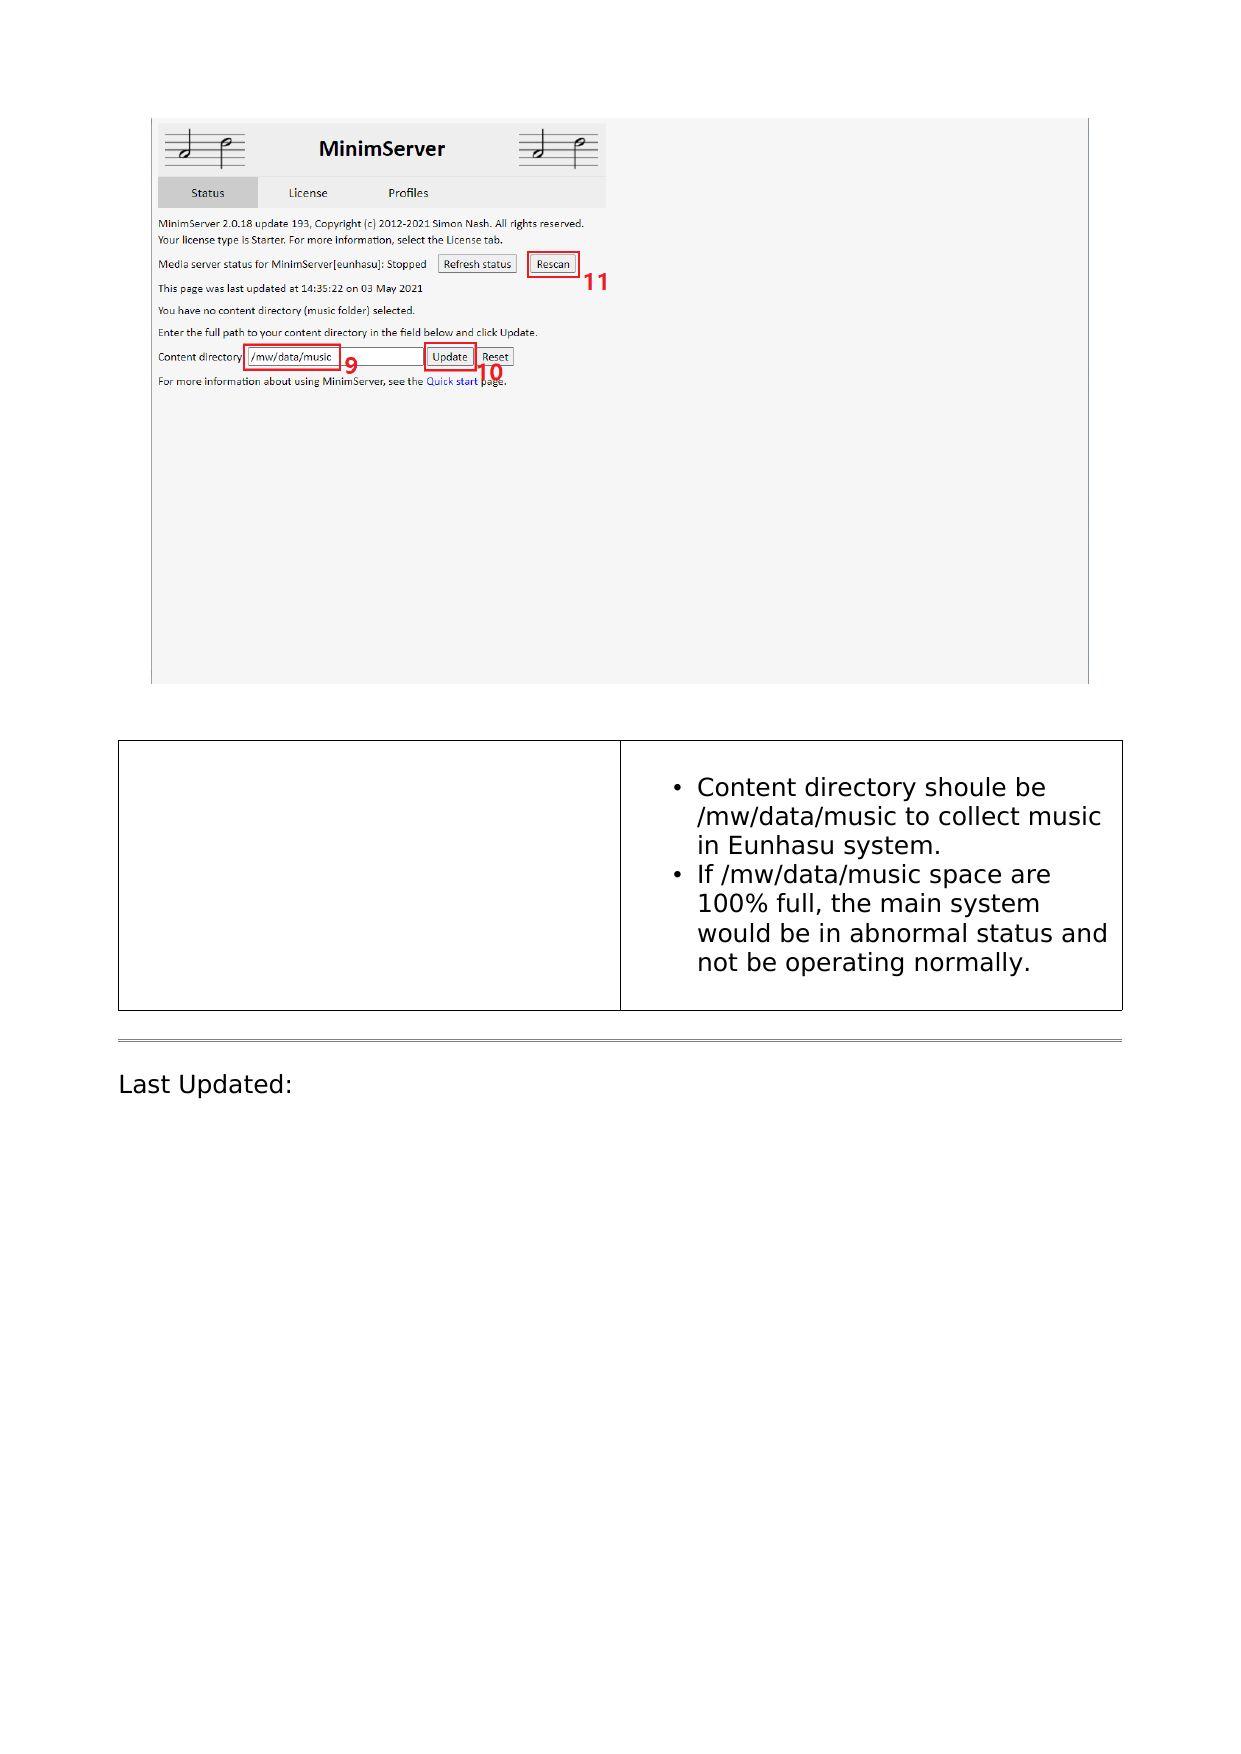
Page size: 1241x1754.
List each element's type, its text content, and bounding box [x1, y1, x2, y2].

text Last Updated: [118, 1071, 1122, 1100]
table_header Content directory shoule be /mw/data/music to collect music in Eunhasu system. If /mw/data/music space are 100% full, the main system would be in abnormal status and not be operating normally. [621, 741, 1122, 1009]
table_header [119, 741, 620, 1009]
picture [151, 118, 1089, 684]
